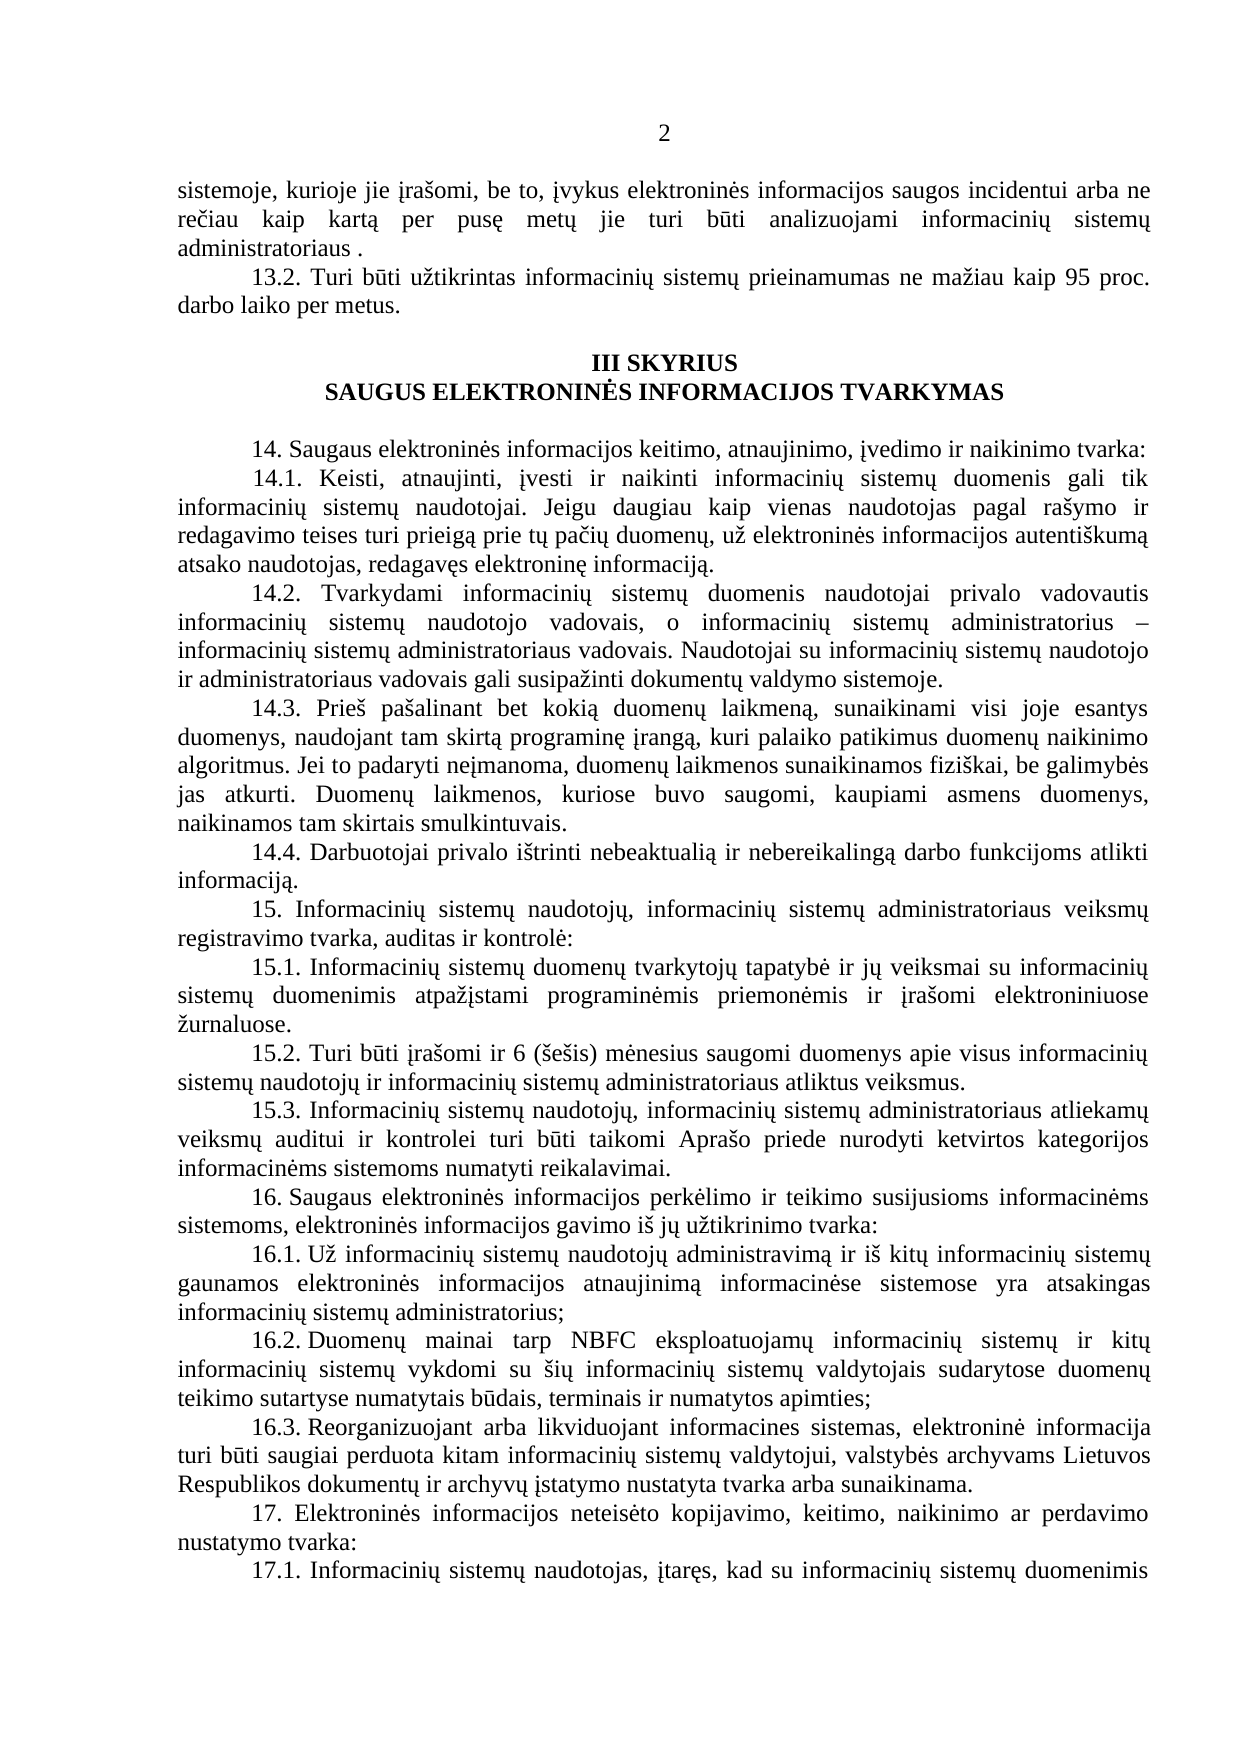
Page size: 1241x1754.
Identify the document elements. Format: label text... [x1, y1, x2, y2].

text 17.1. Informacinių sistemų naudotojas, įtaręs, kad su informacinių sistemų duomenimis [177, 1556, 1149, 1584]
text 14.1. Keisti, atnaujinti, įvesti ir naikinti informacinių sistemų duomenis gali tik informacinių sistemų naudotojai. Jeigu daugiau kaip vienas naudotojas pagal rašymo ir redagavimo teises turi prieigą prie tų pačių duomenų, už elektroninės informacijos autentiškumą atsako naudotojas, redagavęs elektroninę informaciją. [177, 463, 1149, 578]
text 15.1. Informacinių sistemų duomenų tvarkytojų tapatybė ir jų veiksmai su informacinių sistemų duomenimis atpažįstami programinėmis priemonėmis ir įrašomi elektroniniuose žurnaluose. [177, 952, 1149, 1038]
text 15.2. Turi būti įrašomi ir 6 (šešis) mėnesius saugomi duomenys apie visus informacinių sistemų naudotojų ir informacinių sistemų administratoriaus atliktus veiksmus. [177, 1038, 1149, 1096]
text SAUGUS ELEKTRONINĖS INFORMACIJOS TVARKYMAS [177, 377, 1152, 406]
text 16.3. Reorganizuojant arba likviduojant informacines sistemas, elektroninė informacija turi būti saugiai perduota kitam informacinių sistemų valdytojui, valstybės archyvams Lietuvos Respublikos dokumentų ir archyvų įstatymo nustatyta tvarka arba sunaikinama. [177, 1412, 1152, 1498]
text III SKYRIUS [177, 348, 1152, 377]
text 14. Saugaus elektroninės informacijos keitimo, atnaujinimo, įvedimo ir naikinimo tvarka: [177, 434, 1149, 463]
text 14.3. Prieš pašalinant bet kokią duomenų laikmeną, sunaikinami visi joje esantys duomenys, naudojant tam skirtą programinę įrangą, kuri palaiko patikimus duomenų naikinimo algoritmus. Jei to padaryti neįmanoma, duomenų laikmenos sunaikinamos fiziškai, be galimybės jas atkurti. Duomenų laikmenos, kuriose buvo saugomi, kaupiami asmens duomenys, naikinamos tam skirtais smulkintuvais. [177, 693, 1149, 837]
text 14.4. Darbuotojai privalo ištrinti nebeaktualią ir nebereikalingą darbo funkcijoms atlikti informaciją. [177, 837, 1149, 894]
text 17. Elektroninės informacijos neteisėto kopijavimo, keitimo, naikinimo ar perdavimo nustatymo tvarka: [177, 1498, 1149, 1556]
text 16.2. Duomenų mainai tarp NBFC eksploatuojamų informacinių sistemų ir kitų informacinių sistemų vykdomi su šių informacinių sistemų valdytojais sudarytose duomenų teikimo sutartyse numatytais būdais, terminais ir numatytos apimties; [177, 1326, 1152, 1412]
text 15. Informacinių sistemų naudotojų, informacinių sistemų administratoriaus veiksmų registravimo tvarka, auditas ir kontrolė: [177, 894, 1149, 952]
text 16. Saugaus elektroninės informacijos perkėlimo ir teikimo susijusioms informacinėms sistemoms, elektroninės informacijos gavimo iš jų užtikrinimo tvarka: [177, 1182, 1149, 1239]
text 16.1. Už informacinių sistemų naudotojų administravimą ir iš kitų informacinių sistemų gaunamos elektroninės informacijos atnaujinimą informacinėse sistemose yra atsakingas informacinių sistemų administratorius; [177, 1239, 1152, 1326]
text sistemoje, kurioje jie įrašomi, be to, įvykus elektroninės informacijos saugos incidentui arba ne rečiau kaip kartą per pusę metų jie turi būti analizuojami informacinių sistemų administratoriaus . [177, 176, 1152, 262]
text 15.3. Informacinių sistemų naudotojų, informacinių sistemų administratoriaus atliekamų veiksmų auditui ir kontrolei turi būti taikomi Aprašo priede nurodyti ketvirtos kategorijos informacinėms sistemoms numatyti reikalavimai. [177, 1096, 1149, 1182]
text 14.2. Tvarkydami informacinių sistemų duomenis naudotojai privalo vadovautis informacinių sistemų naudotojo vadovais, o informacinių sistemų administratorius ‒ informacinių sistemų administratoriaus vadovais. Naudotojai su informacinių sistemų naudotojo ir administratoriaus vadovais gali susipažinti dokumentų valdymo sistemoje. [177, 578, 1149, 693]
text 13.2. Turi būti užtikrintas informacinių sistemų prieinamumas ne mažiau kaip 95 proc. darbo laiko per metus. [177, 262, 1152, 319]
